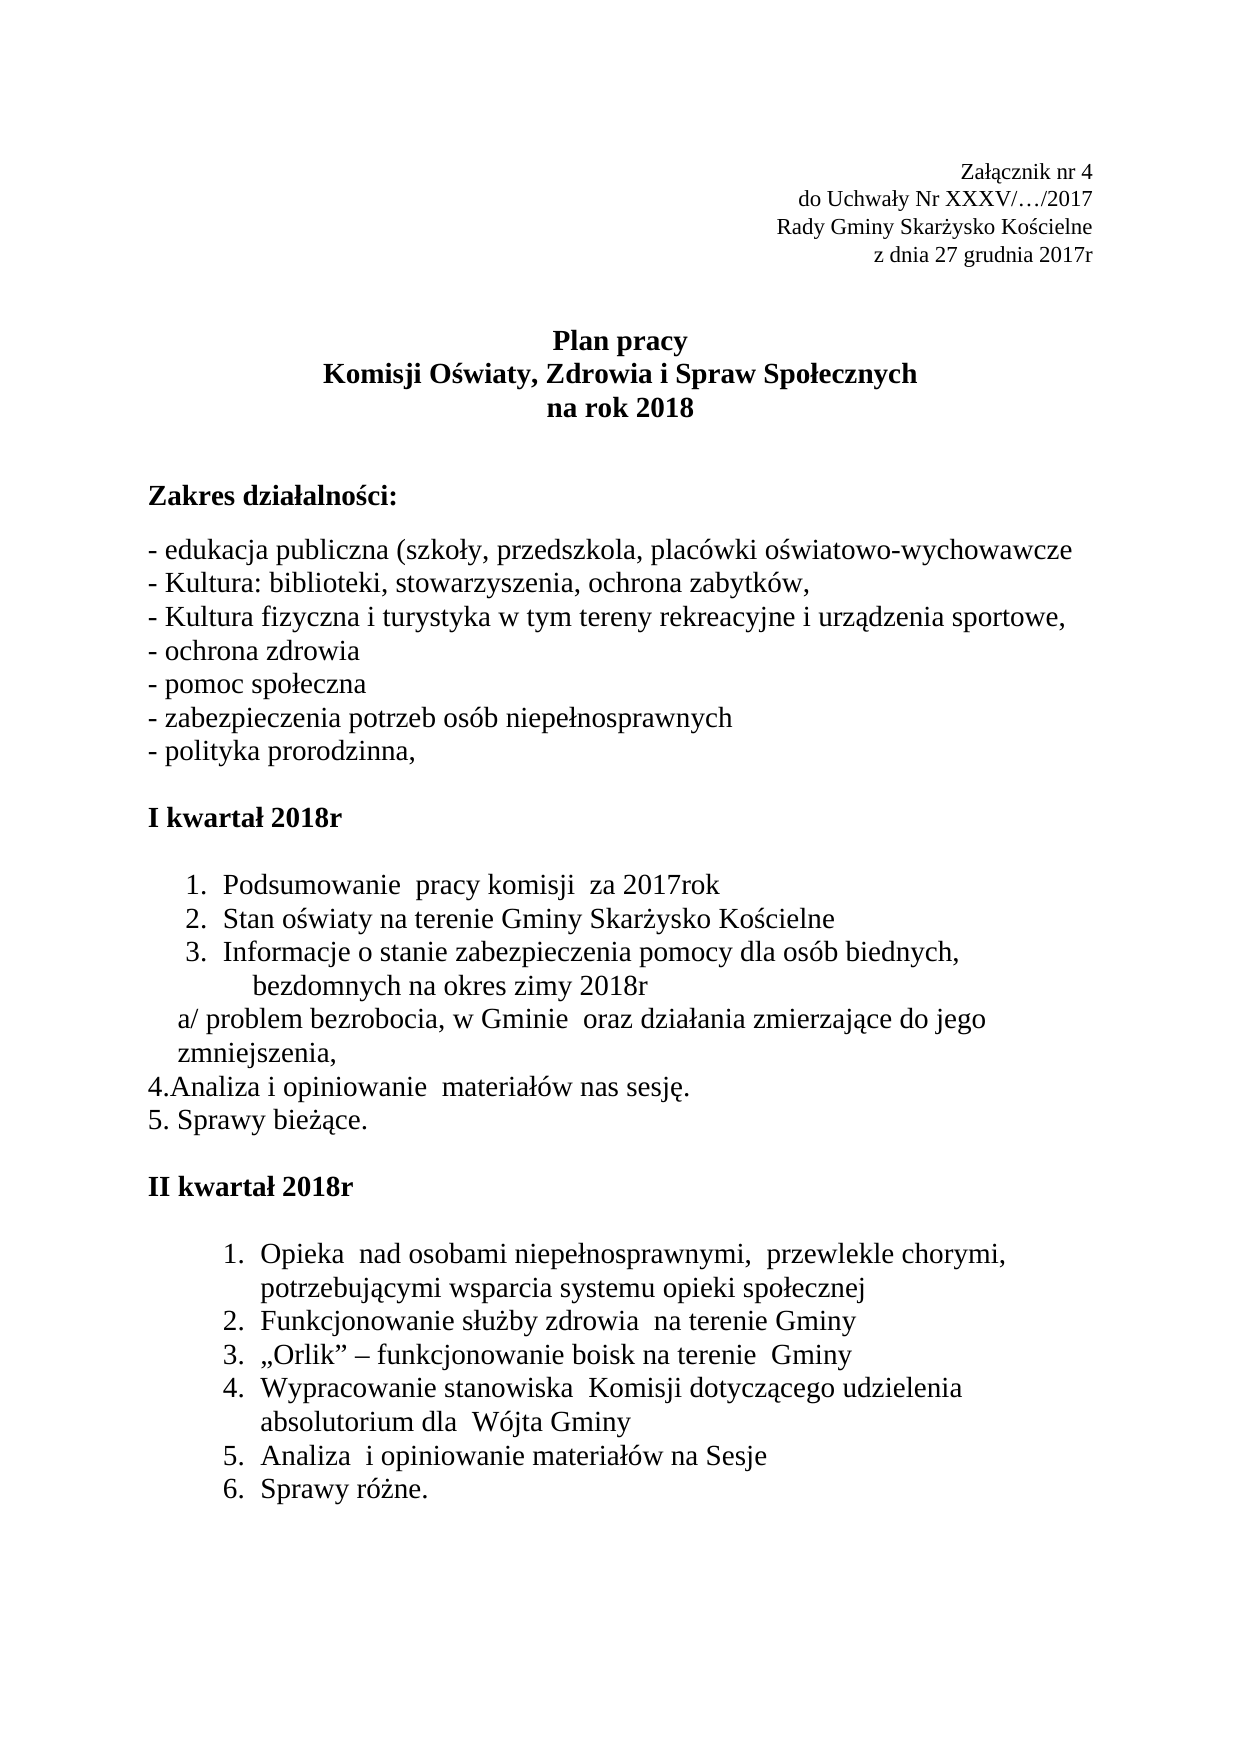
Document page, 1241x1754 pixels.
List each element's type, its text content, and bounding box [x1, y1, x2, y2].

text I kwartał 2018r [148, 800, 1093, 834]
text - ochrona zdrowia [148, 633, 1093, 666]
list 5. Sprawy bieżące. [148, 1102, 1093, 1136]
list Analiza i opiniowanie materiałów na Sesje [223, 1438, 1093, 1471]
text do Uchwały Nr XXXV/…/2017 [148, 185, 1093, 212]
list Informacje o stanie zabezpieczenia pomocy dla osób biednych, bezdomnych na okres zimy 2018r [185, 934, 1093, 1002]
text - zabezpieczenia potrzeb osób niepełnosprawnych [148, 700, 1093, 733]
text na rok 2018 [148, 390, 1093, 423]
list II kwartał 2018r [148, 1169, 1093, 1203]
text z dnia 27 grudnia 2017r [148, 241, 1093, 267]
text - pomoc społeczna [148, 666, 1093, 700]
text Komisji Oświaty, Zdrowia i Spraw Społecznych [148, 356, 1093, 390]
list 4.Analiza i opiniowanie materiałów nas sesję. [148, 1069, 1093, 1102]
text - polityka prorodzinna, [148, 733, 1093, 767]
list „Orlik” – funkcjonowanie boisk na terenie Gminy [223, 1337, 1093, 1371]
list a/ problem bezrobocia, w Gminie oraz działania zmierzające do jego zmniejszenia, [177, 1002, 1093, 1069]
text - edukacja publiczna (szkoły, przedszkola, placówki oświatowo-wychowawcze [148, 532, 1093, 566]
text Rady Gminy Skarżysko Kościelne [148, 213, 1093, 239]
text Plan pracy [148, 323, 1093, 356]
text - Kultura: biblioteki, stowarzyszenia, ochrona zabytków, [148, 566, 1093, 599]
text Zakres działalności: [148, 478, 1093, 511]
list Podsumowanie pracy komisji za 2017rok [185, 867, 1093, 901]
list Wypracowanie stanowiska Komisji dotyczącego udzielenia absolutorium dla Wójta Gminy [223, 1371, 1093, 1438]
list Funkcjonowanie służby zdrowia na terenie Gminy [223, 1303, 1093, 1337]
list Sprawy różne. [223, 1471, 1093, 1505]
list Opieka nad osobami niepełnosprawnymi, przewlekle chorymi, potrzebującymi wsparcia systemu opieki społecznej [223, 1236, 1093, 1303]
text Załącznik nr 4 [148, 158, 1093, 184]
text - Kultura fizyczna i turystyka w tym tereny rekreacyjne i urządzenia sportowe, [148, 599, 1093, 633]
list Stan oświaty na terenie Gminy Skarżysko Kościelne [185, 901, 1093, 934]
